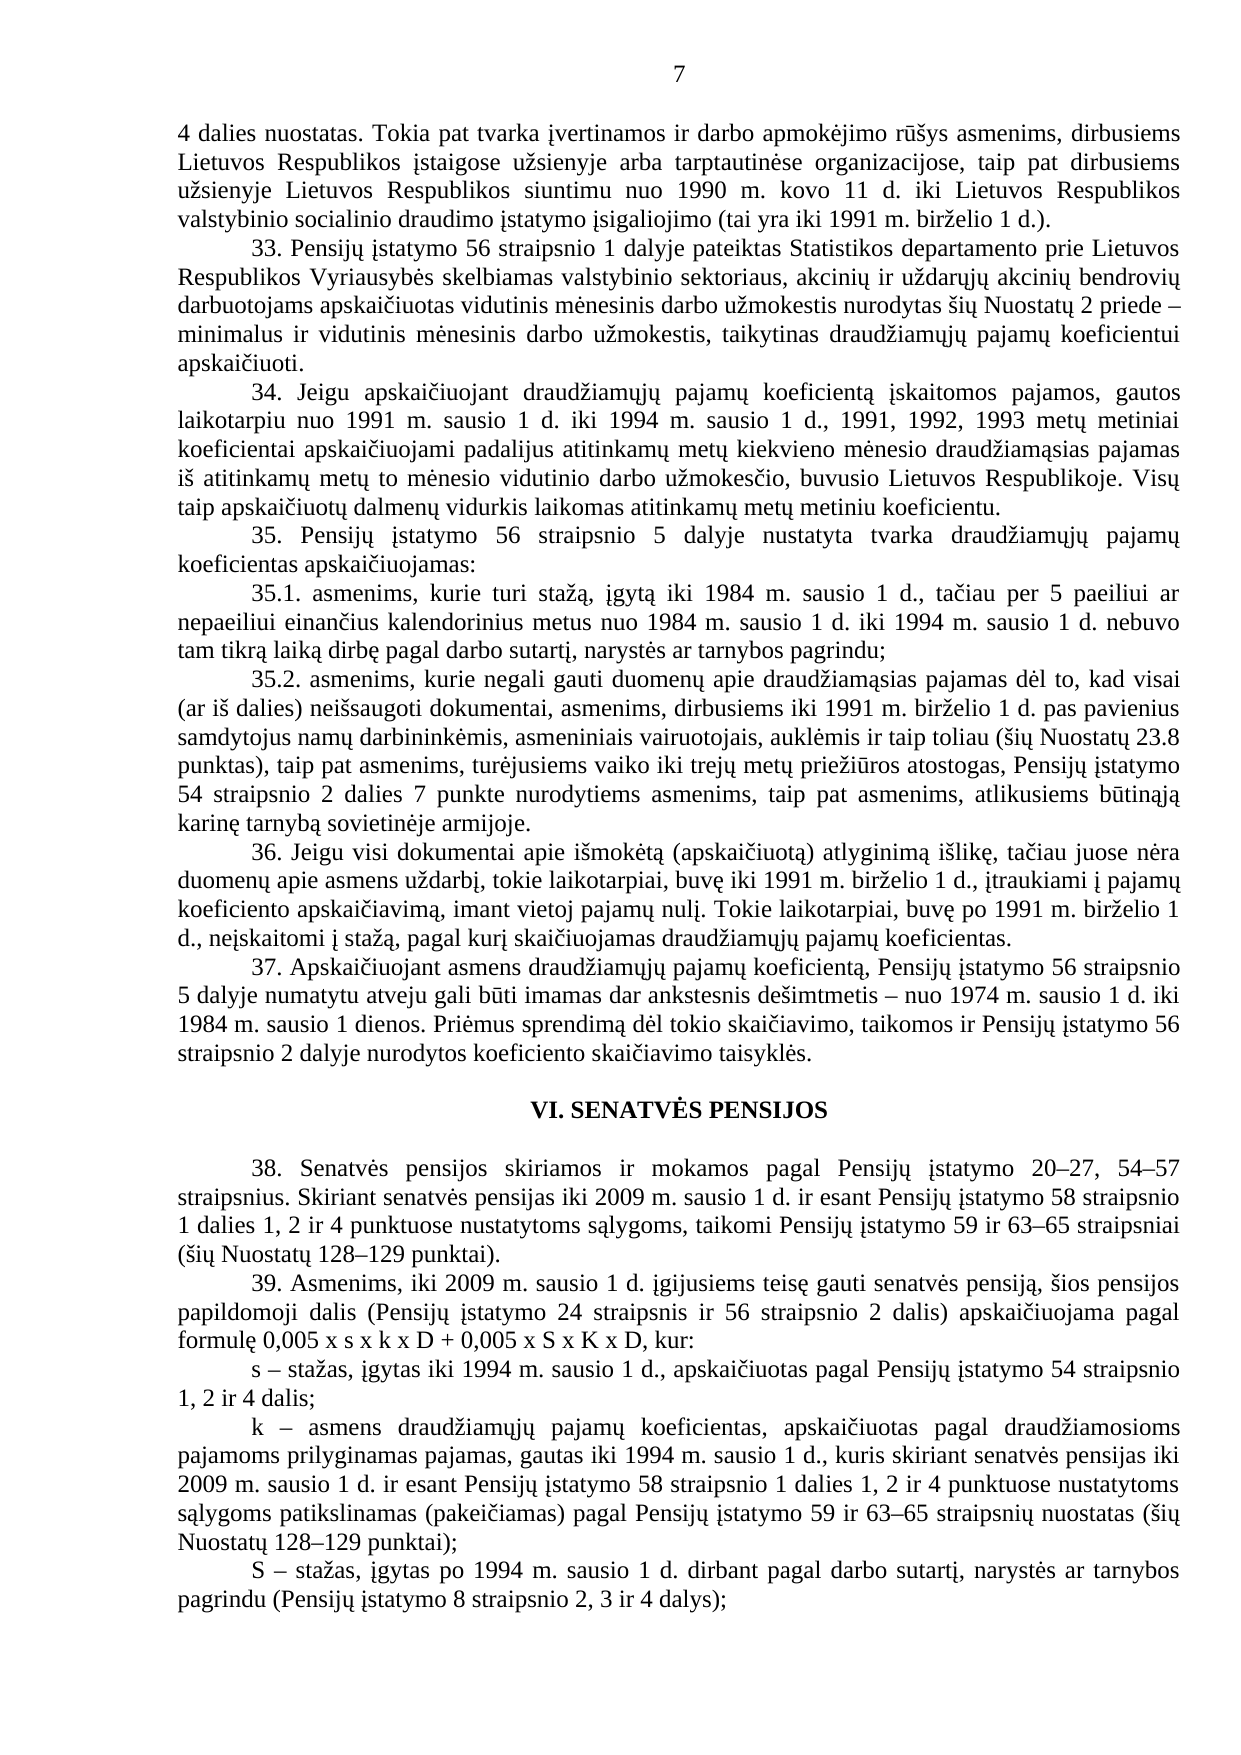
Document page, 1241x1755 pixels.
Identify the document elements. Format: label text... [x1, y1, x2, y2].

text 4 dalies nuostatas. Tokia pat tvarka įvertinamos ir darbo apmokėjimo rūšys asmenims, dirbusiems Lietuvos Respublikos įstaigose užsienyje arba tarptautinėse organizacijose, taip pat dirbusiems užsienyje Lietuvos Respublikos siuntimu nuo 1990 m. kovo 11 d. iki Lietuvos Respublikos valstybinio socialinio draudimo įstatymo įsigaliojimo (tai yra iki 1991 m. birželio 1 d.). [177, 118, 1181, 233]
text S – stažas, įgytas po 1994 m. sausio 1 d. dirbant pagal darbo sutartį, narystės ar tarnybos pagrindu (Pensijų įstatymo 8 straipsnio 2, 3 ir 4 dalys); [177, 1556, 1181, 1613]
text 39. Asmenims, iki 2009 m. sausio 1 d. įgijusiems teisę gauti senatvės pensiją, šios pensijos papildomoji dalis (Pensijų įstatymo 24 straipsnis ir 56 straipsnio 2 dalis) apskaičiuojama pagal formulę 0,005 x s x k x D + 0,005 x S x K x D, kur: [177, 1268, 1181, 1354]
text 35.2. asmenims, kurie negali gauti duomenų apie draudžiamąsias pajamas dėl to, kad visai (ar iš dalies) neišsaugoti dokumentai, asmenims, dirbusiems iki 1991 m. birželio 1 d. pas pavienius samdytojus namų darbininkėmis, asmeniniais vairuotojais, auklėmis ir taip toliau (šių Nuostatų 23.8 punktas), taip pat asmenims, turėjusiems vaiko iki trejų metų priežiūros atostogas, Pensijų įstatymo 54 straipsnio 2 dalies 7 punkte nurodytiems asmenims, taip pat asmenims, atlikusiems būtinąją karinę tarnybą sovietinėje armijoje. [177, 664, 1181, 837]
text k – asmens draudžiamųjų pajamų koeficientas, apskaičiuotas pagal draudžiamosioms pajamoms prilyginamas pajamas, gautas iki 1994 m. sausio 1 d., kuris skiriant senatvės pensijas iki 2009 m. sausio 1 d. ir esant Pensijų įstatymo 58 straipsnio 1 dalies 1, 2 ir 4 punktuose nustatytoms sąlygoms patikslinamas (pakeičiamas) pagal Pensijų įstatymo 59 ir 63–65 straipsnių nuostatas (šių Nuostatų 128–129 punktai); [177, 1412, 1181, 1556]
text s – stažas, įgytas iki 1994 m. sausio 1 d., apskaičiuotas pagal Pensijų įstatymo 54 straipsnio 1, 2 ir 4 dalis; [177, 1354, 1181, 1412]
text 37. Apskaičiuojant asmens draudžiamųjų pajamų koeficientą, Pensijų įstatymo 56 straipsnio 5 dalyje numatytu atveju gali būti imamas dar ankstesnis dešimtmetis – nuo 1974 m. sausio 1 d. iki 1984 m. sausio 1 dienos. Priėmus sprendimą dėl tokio skaičiavimo, taikomos ir Pensijų įstatymo 56 straipsnio 2 dalyje nurodytos koeficiento skaičiavimo taisyklės. [177, 952, 1181, 1067]
text VI. SENATVĖS PENSIJOS [177, 1096, 1181, 1124]
text 36. Jeigu visi dokumentai apie išmokėtą (apskaičiuotą) atlyginimą išlikę, tačiau juose nėra duomenų apie asmens uždarbį, tokie laikotarpiai, buvę iki 1991 m. birželio 1 d., įtraukiami į pajamų koeficiento apskaičiavimą, imant vietoj pajamų nulį. Tokie laikotarpiai, buvę po 1991 m. birželio 1 d., neįskaitomi į stažą, pagal kurį skaičiuojamas draudžiamųjų pajamų koeficientas. [177, 837, 1181, 952]
text 34. Jeigu apskaičiuojant draudžiamųjų pajamų koeficientą įskaitomos pajamos, gautos laikotarpiu nuo 1991 m. sausio 1 d. iki 1994 m. sausio 1 d., 1991, 1992, 1993 metų metiniai koeficientai apskaičiuojami padalijus atitinkamų metų kiekvieno mėnesio draudžiamąsias pajamas iš atitinkamų metų to mėnesio vidutinio darbo užmokesčio, buvusio Lietuvos Respublikoje. Visų taip apskaičiuotų dalmenų vidurkis laikomas atitinkamų metų metiniu koeficientu. [177, 377, 1181, 521]
text 35. Pensijų įstatymo 56 straipsnio 5 dalyje nustatyta tvarka draudžiamųjų pajamų koeficientas apskaičiuojamas: [177, 521, 1181, 578]
text 33. Pensijų įstatymo 56 straipsnio 1 dalyje pateiktas Statistikos departamento prie Lietuvos Respublikos Vyriausybės skelbiamas valstybinio sektoriaus, akcinių ir uždarųjų akcinių bendrovių darbuotojams apskaičiuotas vidutinis mėnesinis darbo užmokestis nurodytas šių Nuostatų 2 priede – minimalus ir vidutinis mėnesinis darbo užmokestis, taikytinas draudžiamųjų pajamų koeficientui apskaičiuoti. [177, 233, 1181, 377]
text 38. Senatvės pensijos skiriamos ir mokamos pagal Pensijų įstatymo 20–27, 54–57 straipsnius. Skiriant senatvės pensijas iki 2009 m. sausio 1 d. ir esant Pensijų įstatymo 58 straipsnio 1 dalies 1, 2 ir 4 punktuose nustatytoms sąlygoms, taikomi Pensijų įstatymo 59 ir 63–65 straipsniai (šių Nuostatų 128–129 punktai). [177, 1153, 1181, 1268]
text 35.1. asmenims, kurie turi stažą, įgytą iki 1984 m. sausio 1 d., tačiau per 5 paeiliui ar nepaeiliui einančius kalendorinius metus nuo 1984 m. sausio 1 d. iki 1994 m. sausio 1 d. nebuvo tam tikrą laiką dirbę pagal darbo sutartį, narystės ar tarnybos pagrindu; [177, 578, 1181, 664]
